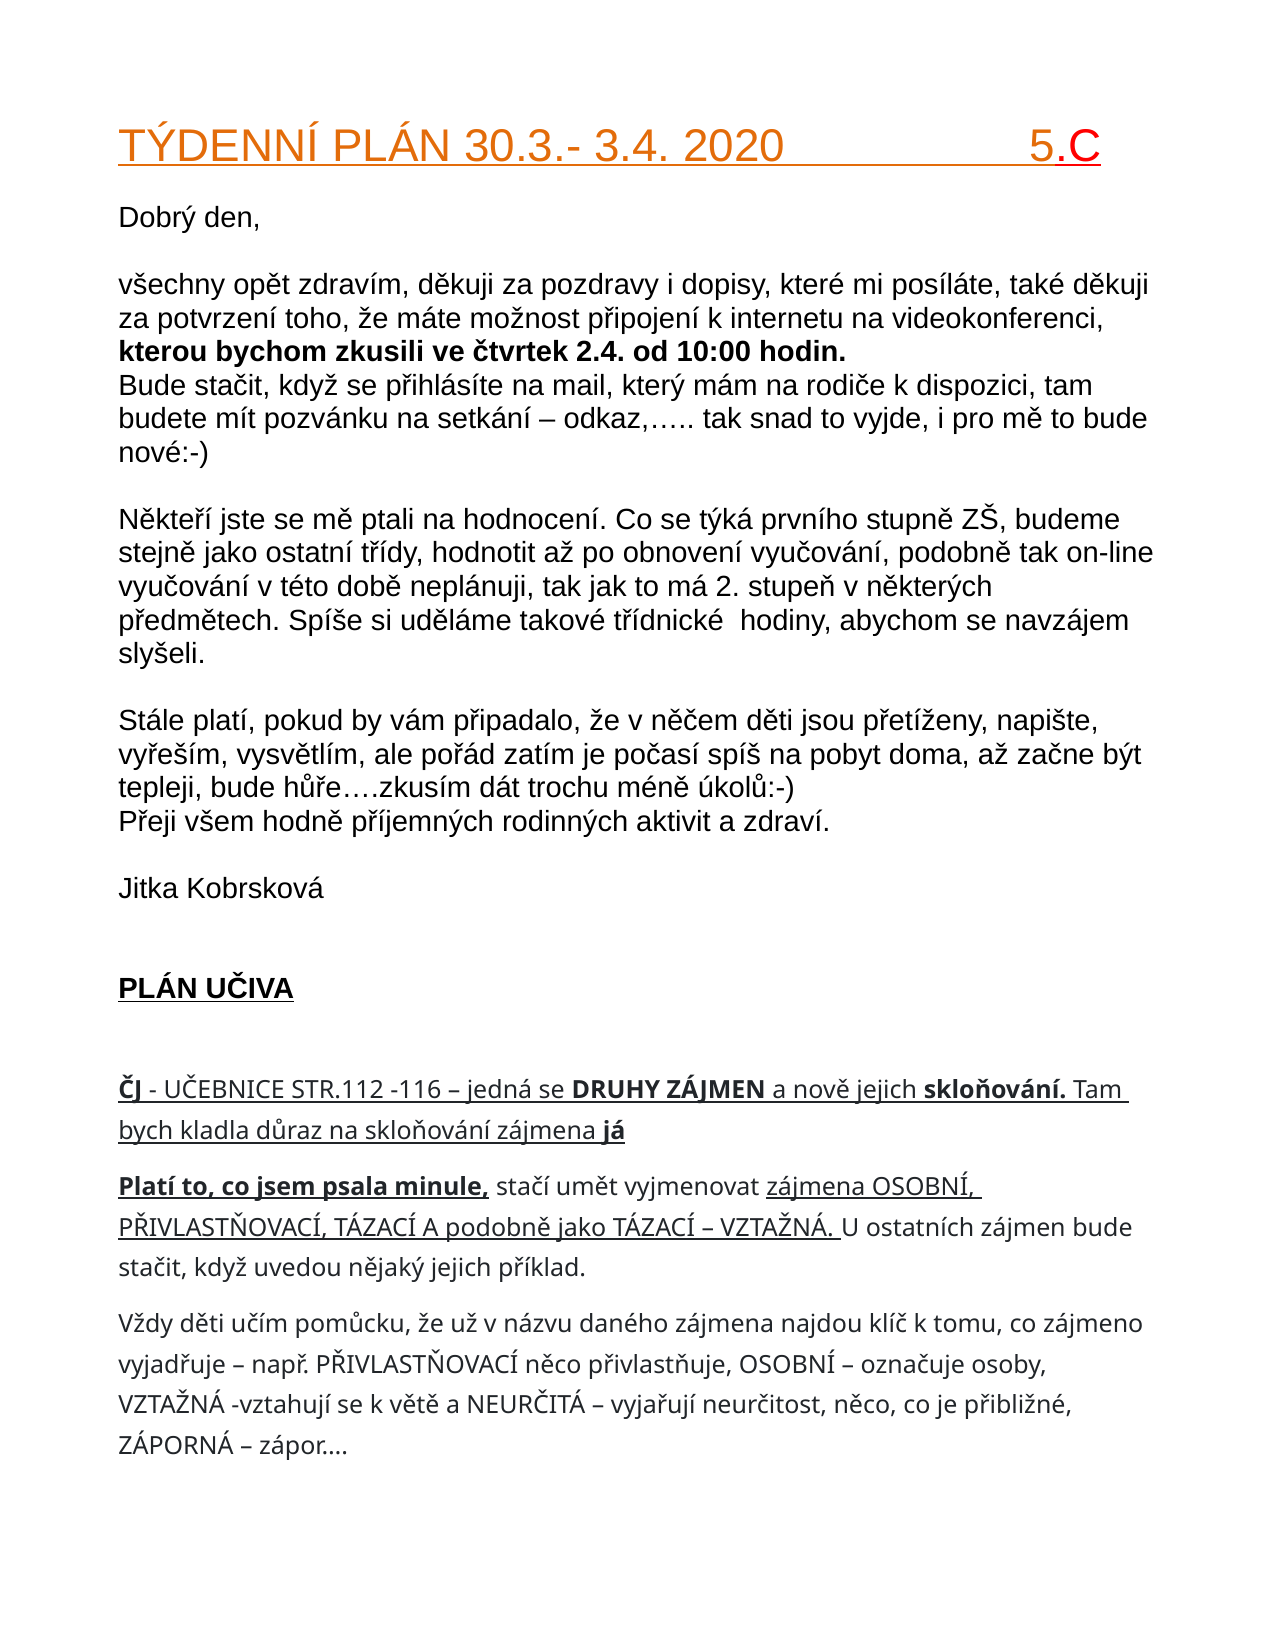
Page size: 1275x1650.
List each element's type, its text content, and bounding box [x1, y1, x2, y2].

text Stále platí, pokud by vám připadalo, že v něčem děti jsou přetíženy, napište, vyřeším, vysvětlím, ale pořád zatím je počasí spíš na pobyt doma, až začne být tepleji, bude hůře….zkusím dát trochu méně úkolů:-) [118, 703, 1157, 804]
text Bude stačit, když se přihlásíte na mail, který mám na rodiče k dispozici, tam budete mít pozvánku na setkání – odkaz,….. tak snad to vyjde, i pro mě to bude nové:-) [118, 368, 1157, 468]
text Dobrý den, [118, 200, 1157, 233]
text PLÁN UČIVA [118, 971, 1157, 1005]
subtitle TÝDENNÍ PLÁN 30.3.- 3.4. 2020 5.C [118, 118, 1157, 171]
text Přeji všem hodně příjemných rodinných aktivit a zdraví. [118, 804, 1157, 837]
text ČJ - UČEBNICE STR.112 -116 – jedná se DRUHY ZÁJMEN a nově jejich skloňování. Tam bych kladla důraz na skloňování zájmena já [118, 1072, 1157, 1147]
text Vždy děti učím pomůcku, že už v názvu daného zájmena najdou klíč k tomu, co zájmeno vyjadřuje – např. PŘIVLASTŇOVACÍ něco přivlastňuje, OSOBNÍ – označuje osoby, VZTAŽNÁ -vztahují se k větě a NEURČITÁ – vyjařují neurčitost, něco, co je přibližné, ZÁPORNÁ – zápor…. [118, 1305, 1157, 1462]
text Platí to, co jsem psala minule, stačí umět vyjmenovat zájmena OSOBNÍ, PŘIVLASTŇOVACÍ, TÁZACÍ A podobně jako TÁZACÍ – VZTAŽNÁ. U ostatních zájmen bude stačit, když uvedou nějaký jejich příklad. [118, 1168, 1157, 1284]
text Někteří jste se mě ptali na hodnocení. Co se týká prvního stupně ZŠ, budeme stejně jako ostatní třídy, hodnotit až po obnovení vyučování, podobně tak on-line vyučování v této době neplánuji, tak jak to má 2. stupeň v některých předmětech. Spíše si uděláme takové třídnické hodiny, abychom se navzájem slyšeli. [118, 502, 1157, 669]
text všechny opět zdravím, děkuji za pozdravy i dopisy, které mi posíláte, také děkuji za potvrzení toho, že máte možnost připojení k internetu na videokonferenci, kterou bychom zkusili ve čtvrtek 2.4. od 10:00 hodin. [118, 267, 1157, 368]
text Jitka Kobrsková [118, 871, 1157, 904]
